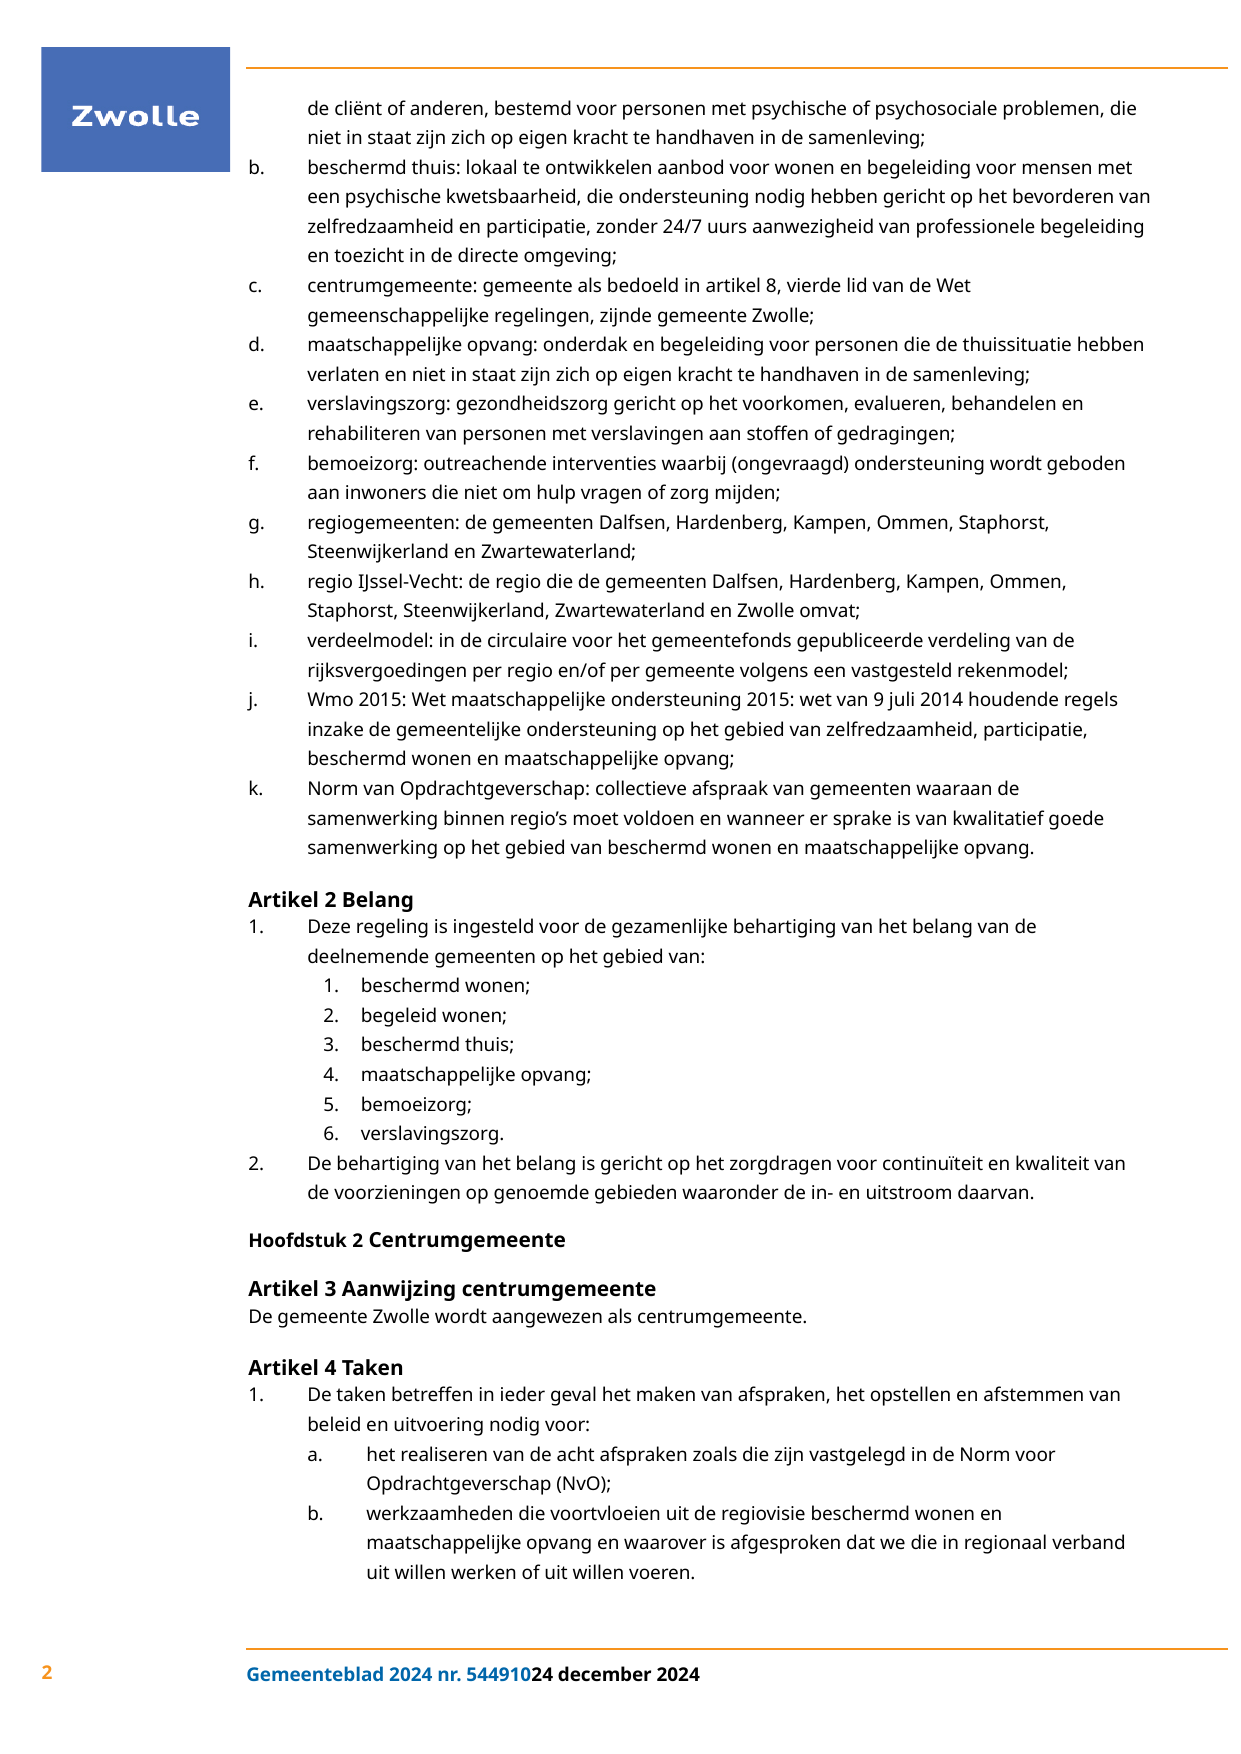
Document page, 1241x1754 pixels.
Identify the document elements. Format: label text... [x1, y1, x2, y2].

text Artikel 2 Belang [248, 885, 1152, 913]
list regiogemeenten: de gemeenten Dalfsen, Hardenberg, Kampen, Ommen, Staphorst, Steenwijkerland en Zwartewaterland; [248, 509, 1152, 564]
list verdeelmodel: in de circulaire voor het gemeentefonds gepubliceerde verdeling van de rijksvergoedingen per regio en/of per gemeente volgens een vastgesteld rekenmodel; [248, 627, 1152, 683]
list regio IJssel-Vecht: de regio die de gemeenten Dalfsen, Hardenberg, Kampen, Ommen, Staphorst, Steenwijkerland, Zwartewaterland en Zwolle omvat; [248, 568, 1152, 623]
list Norm van Opdrachtgeverschap: collectieve afspraak van gemeenten waaraan de samenwerking binnen regio’s moet voldoen en wanneer er sprake is van kwalitatief goede samenwerking op het gebied van beschermd wonen en maatschappelijke opvang. [248, 775, 1152, 860]
text De gemeente Zwolle wordt aangewezen als centrumgemeente. [248, 1303, 1152, 1328]
text Hoofdstuk 2 Centrumgemeente [248, 1225, 1152, 1253]
text Artikel 4 Taken [248, 1353, 1152, 1382]
list Wmo 2015: Wet maatschappelijke ondersteuning 2015: wet van 9 juli 2014 houdende regels inzake de gemeentelijke ondersteuning op het gebied van zelfredzaamheid, participatie, beschermd wonen en maatschappelijke opvang; [248, 686, 1152, 771]
list begeleid wonen; [323, 1002, 1152, 1028]
list bemoeizorg; [323, 1091, 1152, 1116]
list verslavingszorg. [323, 1120, 1152, 1146]
list bemoeizorg: outreachende interventies waarbij (ongevraagd) ondersteuning wordt geboden aan inwoners die niet om hulp vragen of zorg mijden; [248, 450, 1152, 505]
list beschermd thuis; [323, 1032, 1152, 1057]
list maatschappelijke opvang: onderdak en begeleiding voor personen die de thuissituatie hebben verlaten en niet in staat zijn zich op eigen kracht te handhaven in de samenleving; [248, 331, 1152, 387]
list werkzaamheden die voortvloeien uit de regiovisie beschermd wonen en maatschappelijke opvang en waarover is afgesproken dat we die in regionaal verband uit willen werken of uit willen voeren. [307, 1500, 1152, 1585]
list De taken betreffen in ieder geval het maken van afspraken, het opstellen en afstemmen van beleid en uitvoering nodig voor: [248, 1382, 1152, 1437]
list verslavingszorg: gezondheidszorg gericht op het voorkomen, evalueren, behandelen en rehabiliteren van personen met verslavingen aan stoffen of gedragingen; [248, 391, 1152, 446]
picture [41, 47, 231, 172]
list maatschappelijke opvang; [323, 1061, 1152, 1087]
list De behartiging van het belang is gericht op het zorgdragen voor continuïteit en kwaliteit van de voorzieningen op genoemde gebieden waaronder de in- en uitstroom daarvan. [248, 1150, 1152, 1205]
list het realiseren van de acht afspraken zoals die zijn vastgelegd in de Norm voor Opdrachtgeverschap (NvO); [307, 1441, 1152, 1496]
list de cliënt of anderen, bestemd voor personen met psychische of psychosociale problemen, die niet in staat zijn zich op eigen kracht te handhaven in de samenleving; [248, 95, 1152, 150]
list centrumgemeente: gemeente als bedoeld in artikel 8, vierde lid van de Wet gemeenschappelijke regelingen, zijnde gemeente Zwolle; [248, 272, 1152, 328]
list beschermd wonen; [323, 972, 1152, 998]
list Deze regeling is ingesteld voor de gezamenlijke behartiging van het belang van de deelnemende gemeenten op het gebied van: [248, 913, 1152, 968]
list beschermd thuis: lokaal te ontwikkelen aanbod voor wonen en begeleiding voor mensen met een psychische kwetsbaarheid, die ondersteuning nodig hebben gericht op het bevorderen van zelfredzaamheid en participatie, zonder 24/7 uurs aanwezigheid van professionele begeleiding en toezicht in de directe omgeving; [248, 154, 1152, 268]
text Artikel 3 Aanwijzing centrumgemeente [248, 1274, 1152, 1303]
